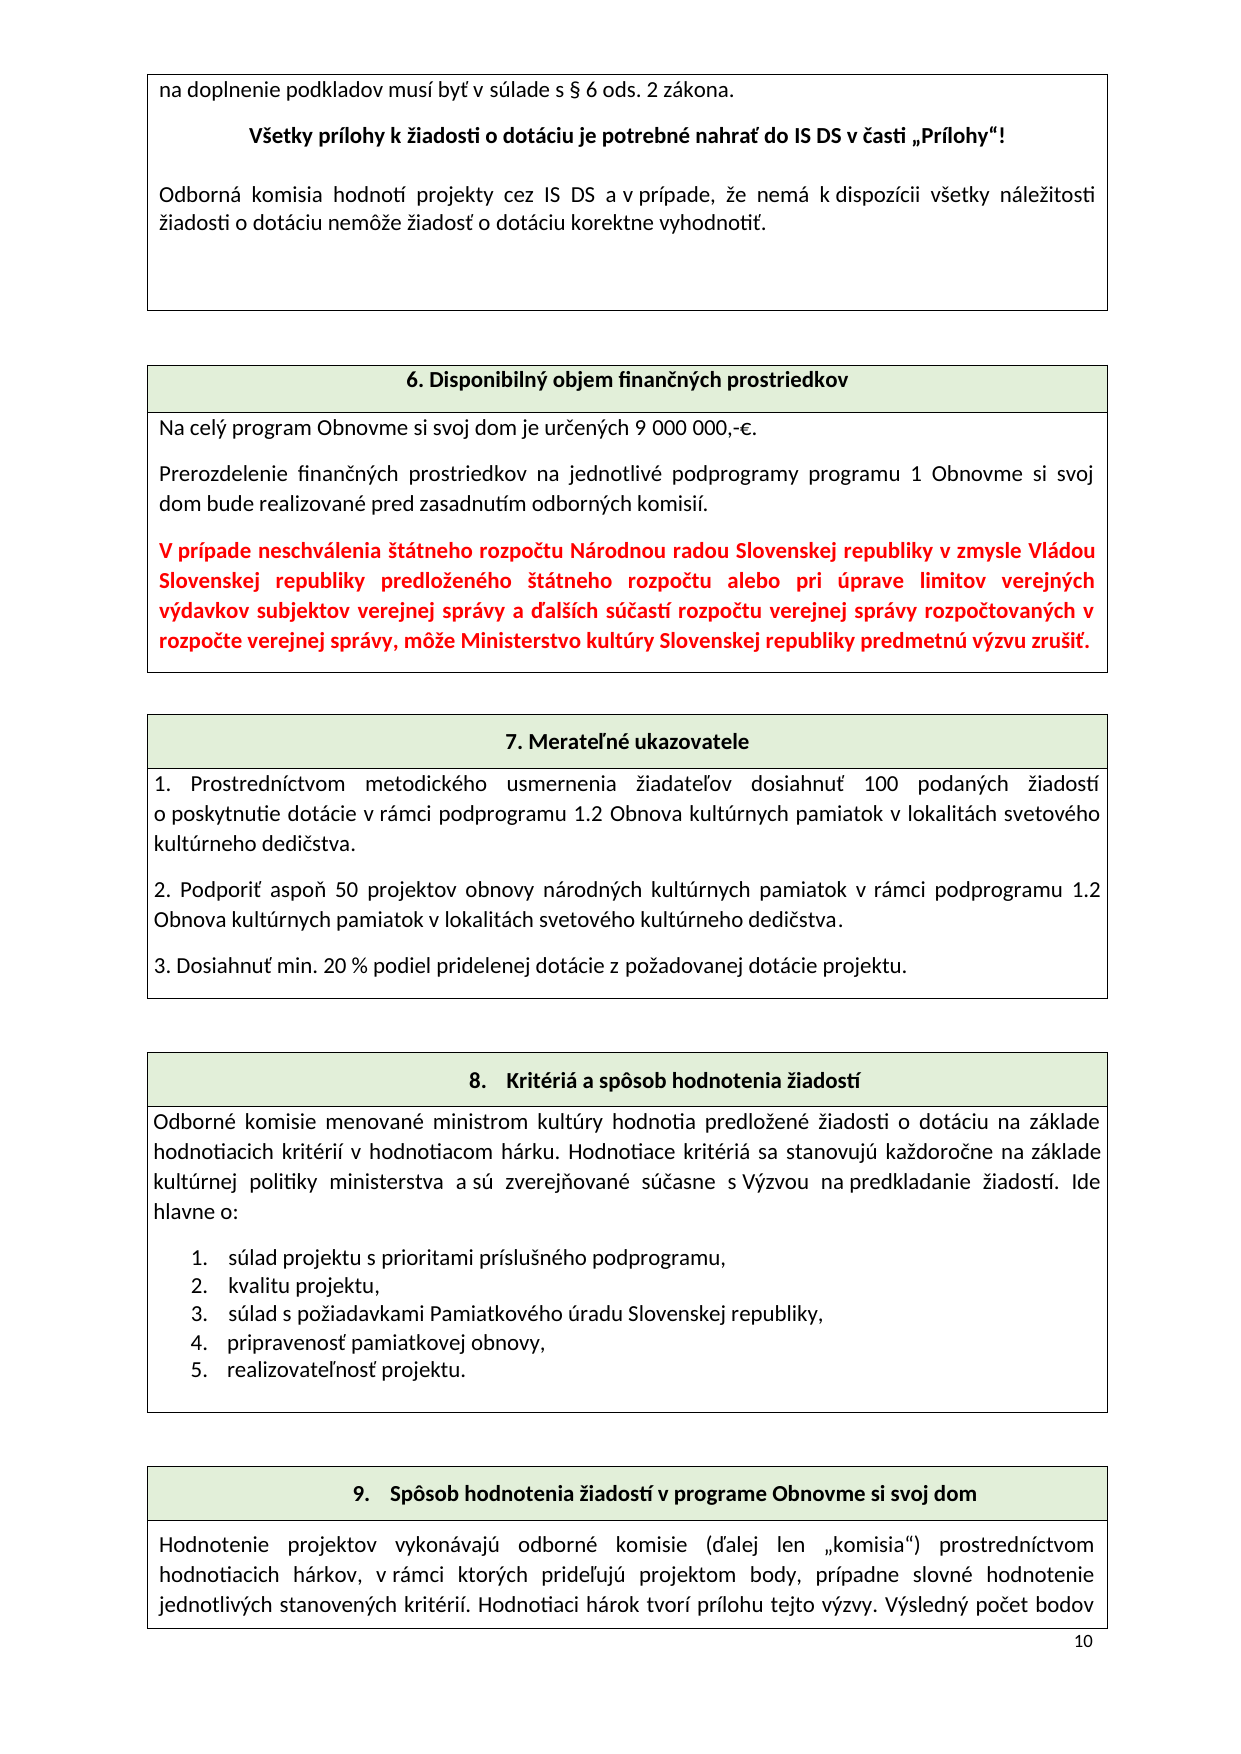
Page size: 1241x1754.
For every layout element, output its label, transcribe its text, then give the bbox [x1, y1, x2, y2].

table_header Kritériá a spôsob hodnotenia žiadostí [148, 1053, 1107, 1106]
table_header 6. Disponibilný objem finančných prostriedkov [148, 366, 1107, 412]
table_cell Odborné komisie menované ministrom kultúry hodnotia predložené žiadosti o dotáciu na základe hodnotiacich kritérií v hodnotiacom hárku. Hodnotiace kritériá sa stanovujú každoročne na základe kultúrnej politiky ministerstva a sú zverejňované súčasne s Výzvou na predkladanie žiadostí. Ide hlavne o: súlad projektu s prioritami príslušného podprogramu, kvalitu projektu, súlad s požiadavkami Pamiatkového úradu Slovenskej republiky, pripravenosť pamiatkovej obnovy, realizovateľnosť projektu. [148, 1107, 1107, 1412]
table_header Spôsob hodnotenia žiadostí v programe Obnovme si svoj dom [148, 1467, 1107, 1520]
table_header 7. Merateľné ukazovatele [148, 715, 1107, 768]
table_cell Žiadosť o dotáciu je úplná, ak obsahuje: a) povinné náležitosti žiadosti o dotáciu: žiadosť o poskytnutie dotácie (formulár elektronickej registrácie), popis projektu (formulár elektronickej registrácie), celkový rozpočet projektu (formulár elektronickej registrácie), čestné vyhlásenia žiadateľa (formulár elektronickej registrácie), sken/kópia dokladu o zriadení alebo existencii bežného účtu žiadateľa v banke alebo pobočke zahraničnej banky (číslo účtu musí byť v tvare IBAN), na ktorý sa má dotácia poskytnúť. Kópiu dokladu predkladajú aj obce, VÚC a organizácie v zriaďovateľskej pôsobnosti obce a VÚC; zriadenie samostatného účtu nie je podmienkou. V prípade predloženia kópie zmluvy s bankou, táto musí byť kompletná, t. z. musí obsahovať všetky strany zmluvy; nepostačuje predložiť výpis z účtu. Kópiu dokladu predkladá žiadateľ ako prílohu k žiadosti o dotáciu (napr. vo formáte PDF). splnomocnenie na predloženie žiadosti, ak je žiadateľ pri podaní žiadosti zastúpený inou právnickou alebo fyzickou osobou, alebo ak je kultúrna pamiatka, na ktorú sa žiada dotácia v spoluvlastníctve viacerých spoluvlastníkov, za ktorých žiadosť predkladá jeden spoluvlastník alebo viacerí spoluvlastníci. Splnomocnenie musí byť elektronicky podpísané splnomocniteľom (KEP) alebo listinná verzia dokumentu musí byť zaručene konvertovaná do elektronickej podoby. https://www.slovensko.sk/sk/agendy/agenda/_zarucena-konverzia/ Žiadateľ fyzická osoba – nepodnikateľ, v prípade podania žiadosti písomne v listinnej podobe, predkladá originál splnomocnenia alebo overenú kópiu splnomocnenia. súhlas s poskytnutím osobných údajov (týka sa len žiadateľa, ktorým je fyzická osoba – jednotlivec a fyzická osoba – živnostník) - údaje sú potrebné na vyžiadanie výpisu z registra trestov, okrem právnickej osoby, ktorá nie je trestne zodpovedná podľa osobitného predpisu a tiež na overenie žiadateľa, či spĺňa podmienky stanovené v § 8a ods. 4 zákona č. 523/2004 Z. z. o rozpočtových pravidlách verejnej správy a o zmene a doplnení niektorých zákonov v znení neskorších predpisov. Formulár je potrebné vyplniť, podpísať KEP a priložiť vo formáte .PDF k podávanej žiadosti. Súhlas s poskytnutím osobných údajov je možné stiahnuť na webovom sídle ministerstva. V prípade chýbajúceho formuláru v žiadosti o dotáciu bude žiadateľ vyzvaný o jeho doplnenie. Žiadateľ fyzická osoba – nepodnikateľ, v prípade podania žiadosti písomne v listinnej podobe, predkladá originál súhlasu s poskytnutím údajov. b) osobitné náležitosti žiadosti: čestné vyhlásenie žiadateľa, že nemôže v plnej výške uhradiť náklady spojené s obnovou (formulár elektronickej registrácie), zoznam údajov špecifikujúcich nehnuteľnú kultúrnu pamiatku na účely overenia vlastníctva alebo správy nehnuteľnej kultúrnej pamiatky v katastri nehnuteľností (súčasť elektronickej registrácie), alebo doklad o vlastníctve, alebo doklad o správe kultúrnej pamiatky, ak sa kultúrna pamiatka nezapisuje do katastra nehnuteľností; ak ide o nehnuteľnú kultúrnu pamiatku, ktorá nemá súpisné číslo a nie je evidovaná v katastri nehnuteľností, alebo ak doklad o vlastníctve alebo doklad o správe hnuteľnej kultúrnej pamiatky nemožno z objektívnych dôvodov predložiť, predkladá sa vyhlásenie o vlastníctve alebo vyhlásenie o správe kultúrnej pamiatky, sken/kópia zápisnice zo schôdze vlastníkov bytov a nebytových priestorov (ďalej len „vlastníci“), alebo sken/kópia hlasovacej listiny a výsledku písomného hlasovania vlastníkov v bytovom dome, ktorý je kultúrnou pamiatkou, z ktorých vyplýva, že vlastníci rozhodli o tom, že podávajú žiadosť o dotáciu na obnovu, ak ide o žiadateľa podľa § 3 ods. 5 zákona, stanovisko obce, v ktorej územnom obvode sa kultúrna pamiatka nachádza a v ktorom je uvedená suma príspevku poskytnutého obcou žiadateľovi na obnovu, alebo sú v ňom uvedené dôvody, pre ktoré príspevok neposkytla (formulár elektronickej registrácie alebo samostatný formulár). Stanovisko predkladá aj obec. Stanovisko obce podpisuje štatutárny zástupca obce KEP alebo musí byť podpísané elektronickou pečaťou obce. Žiadateľ potvrdenie nepodpisuje! prehľad o finančných prostriedkoch, ktoré boli poskytnuté žiadateľovi na obnovu z prostriedkov štátneho rozpočtu a iných verejných zdrojov za posledné tri roky, spolu s uvedením účelu ich poskytnutia (formulár elektronickej registrácie), pokiaľ žiadateľovi neboli udelené finančné prostriedky, rovnako vyplní formulár so sumou 0 eur, reštaurátorský rozpočet, ak sa predkladá žiadosť na podporu projektu reštaurovania kultúrnej pamiatky, podpísaný KEP oprávneného reštaurátora. Rozpočet nepodpisuje žiadateľ! Ak má žiadateľ k dispozícii listinnú formu reštaurátorského rozpočtu, prikladá sken tohto rozpočtu k žiadosti o dotáciu ako prílohu. Sken reštaurátorského rozpočtu musí obsahovať podpis oprávneného reštaurátora a otlačok pečiatky reštaurátora. archeologického rozpočtu, ak sa predkladá žiadosť na podporu projektu archeologického výskumu kultúrnej pamiatky, podpísaný KEP štatutárneho orgánu právnickej osoby oprávnenej vykonávať archeologický výskum. Rozpočet nepodpisuje žiadateľ! Ak má žiadateľ k dispozícii listinnú formu archeologického rozpočtu, prikladá sken tohto rozpočtu k žiadosti o dotáciu ako prílohu. Sken archeologického rozpočtu musí obsahovať podpis štatutárneho orgánu právnickej osoby oprávnenej vykonávať archeologický výskum a otlačok pečiatky právnickej osoby oprávnenej vykonávať archeologický výskum. popis technických parametrov kultúrnej pamiatky (formulár elektronickej registrácie): a) pre nehnuteľnú kultúrnu pamiatku: základné rozmery (jednoduchý nákres pôdorysu objektu), zastavaná plocha, počet podlaží, popis zastrešenia objektu, objektovú skladbu nehnuteľnej kultúrnej pamiatky, a pod., b) pre hnuteľnú kultúrnu pamiatku: základné rozmery, pri sochárskych dielach je potrebné uviesť najmä ich výšku (jednoduchý nákres objektu s vyznačením časti, ktorá sa má v danom roku reštaurovať), predmetovú skladbu hnuteľnej kultúrnej pamiatky, a pod., sken rozhodnutia alebo záväzného stanoviska miestne príslušného krajského pamiatkového úradu k zámeru obnovy alebo reštaurovaniu kultúrnej pamiatky podľa typu projektu; spolu s rozhodnutím alebo stanoviskom je potrebné priložiť aj potvrdenie o aktuálnosti a právoplatnosti rozhodnutia alebo stanoviska. Potvrdenie aktuálnosti a právoplatnosti vydáva miestne príslušný krajský pamiatkový úrad. Kópiu platného rozhodnutia krajského pamiatkového úradu týkajúcu sa predkladaného projektu je potrebné nahrať ako prílohu pri elektronickej registrácii žiadosti! Prosíme žiadateľov, ktorí si nie sú istí, ktorý dokument alebo dokumenty priložiť do žiadosti o dotáciu, aby sa poradili s miestne príslušným krajským pamiatkovým úradom. Rozhodnutia a stanoviská v žiadosti môžu byť nasledovné: k zámeru stavebnej obnovy kultúrnej pamiatky, k pamiatkovému výskumu kultúrnej pamiatky, k prípravnej dokumentácii stavebnej obnovy kultúrnej pamiatky (architektonické štúdie, výskum, stavebnotechnické posudky), k projektovej dokumentácii stavebnej obnovy kultúrnej pamiatky, farebná fotodokumentácia (samostatná príloha) s popisom a komentárom, ktorá dokumentuje aktuálny stav kultúrnej pamiatky; najmenej 4 farebné zábery vo formáte JPG., z toho jeden celkový pohľad na kultúrnu pamiatku, ostatné zábery dokumentujúce poškodenie relevantnej časti kultúrnej pamiatky, popis prác, ktorých vykonanie bude financované z poskytnutej dotácie (formulár elektronickej registrácie), príslušný stupeň projektovej dokumentácie (relevantná časť dokumentácie projektu (prípravná dokumentácia, projektová dokumentácia, pamiatkový výskum), pokiaľ bola v minulosti realizovaná v rámci obnovy pamiatky a súvisí s aktuálne podávanou žiadosťou, spolu so súhlasným stanoviskom príslušného krajského pamiatkového úradu k nej, Pre komplexnejšie posúdenie predloženej žiadosti žiadateľ priloží: stavebný rozpočet, žiadateľ predkladá rozpočet konkrétnych stavebných prác, z ktorého sú jasné zamýšľané práce na daný rok, dendrologický posudok strešnej konštrukcie. V priebehu posudzovania doručených žiadostí si môže ministerstvo vyžiadať ďalšie podklady. Lehota na doplnenie podkladov musí byť v súlade s § 6 ods. 2 zákona. Všetky prílohy k žiadosti o dotáciu je potrebné nahrať do IS DS v časti „Prílohy“! Odborná komisia hodnotí projekty cez IS DS a v prípade, že nemá k dispozícii všetky náležitosti žiadosti o dotáciu nemôže žiadosť o dotáciu korektne vyhodnotiť. [148, 75, 1107, 310]
table_cell Hodnotenie projektov vykonávajú odborné komisie (ďalej len „komisia“) prostredníctvom hodnotiacich hárkov, v rámci ktorých prideľujú projektom body, prípadne slovné hodnotenie jednotlivých stanovených kritérií. Hodnotiaci hárok tvorí prílohu tejto výzvy. Výsledný počet bodov [148, 1521, 1107, 1628]
table_cell 1. Prostredníctvom metodického usmernenia žiadateľov dosiahnuť 100 podaných žiadostí o poskytnutie dotácie v rámci podprogramu 1.2 Obnova kultúrnych pamiatok v lokalitách svetového kultúrneho dedičstva. 2. Podporiť aspoň 50 projektov obnovy národných kultúrnych pamiatok v rámci podprogramu 1.2 Obnova kultúrnych pamiatok v lokalitách svetového kultúrneho dedičstva. 3. Dosiahnuť min. 20 % podiel pridelenej dotácie z požadovanej dotácie projektu. [148, 769, 1107, 998]
table_cell Na celý program Obnovme si svoj dom je určených 9 000 000,-€. Prerozdelenie finančných prostriedkov na jednotlivé podprogramy programu 1 Obnovme si svoj dom bude realizované pred zasadnutím odborných komisií. V prípade neschválenia štátneho rozpočtu Národnou radou Slovenskej republiky v zmysle Vládou Slovenskej republiky predloženého štátneho rozpočtu alebo pri úprave limitov verejných výdavkov subjektov verejnej správy a ďalších súčastí rozpočtu verejnej správy rozpočtovaných v rozpočte verejnej správy, môže Ministerstvo kultúry Slovenskej republiky predmetnú výzvu zrušiť. [148, 413, 1107, 672]
